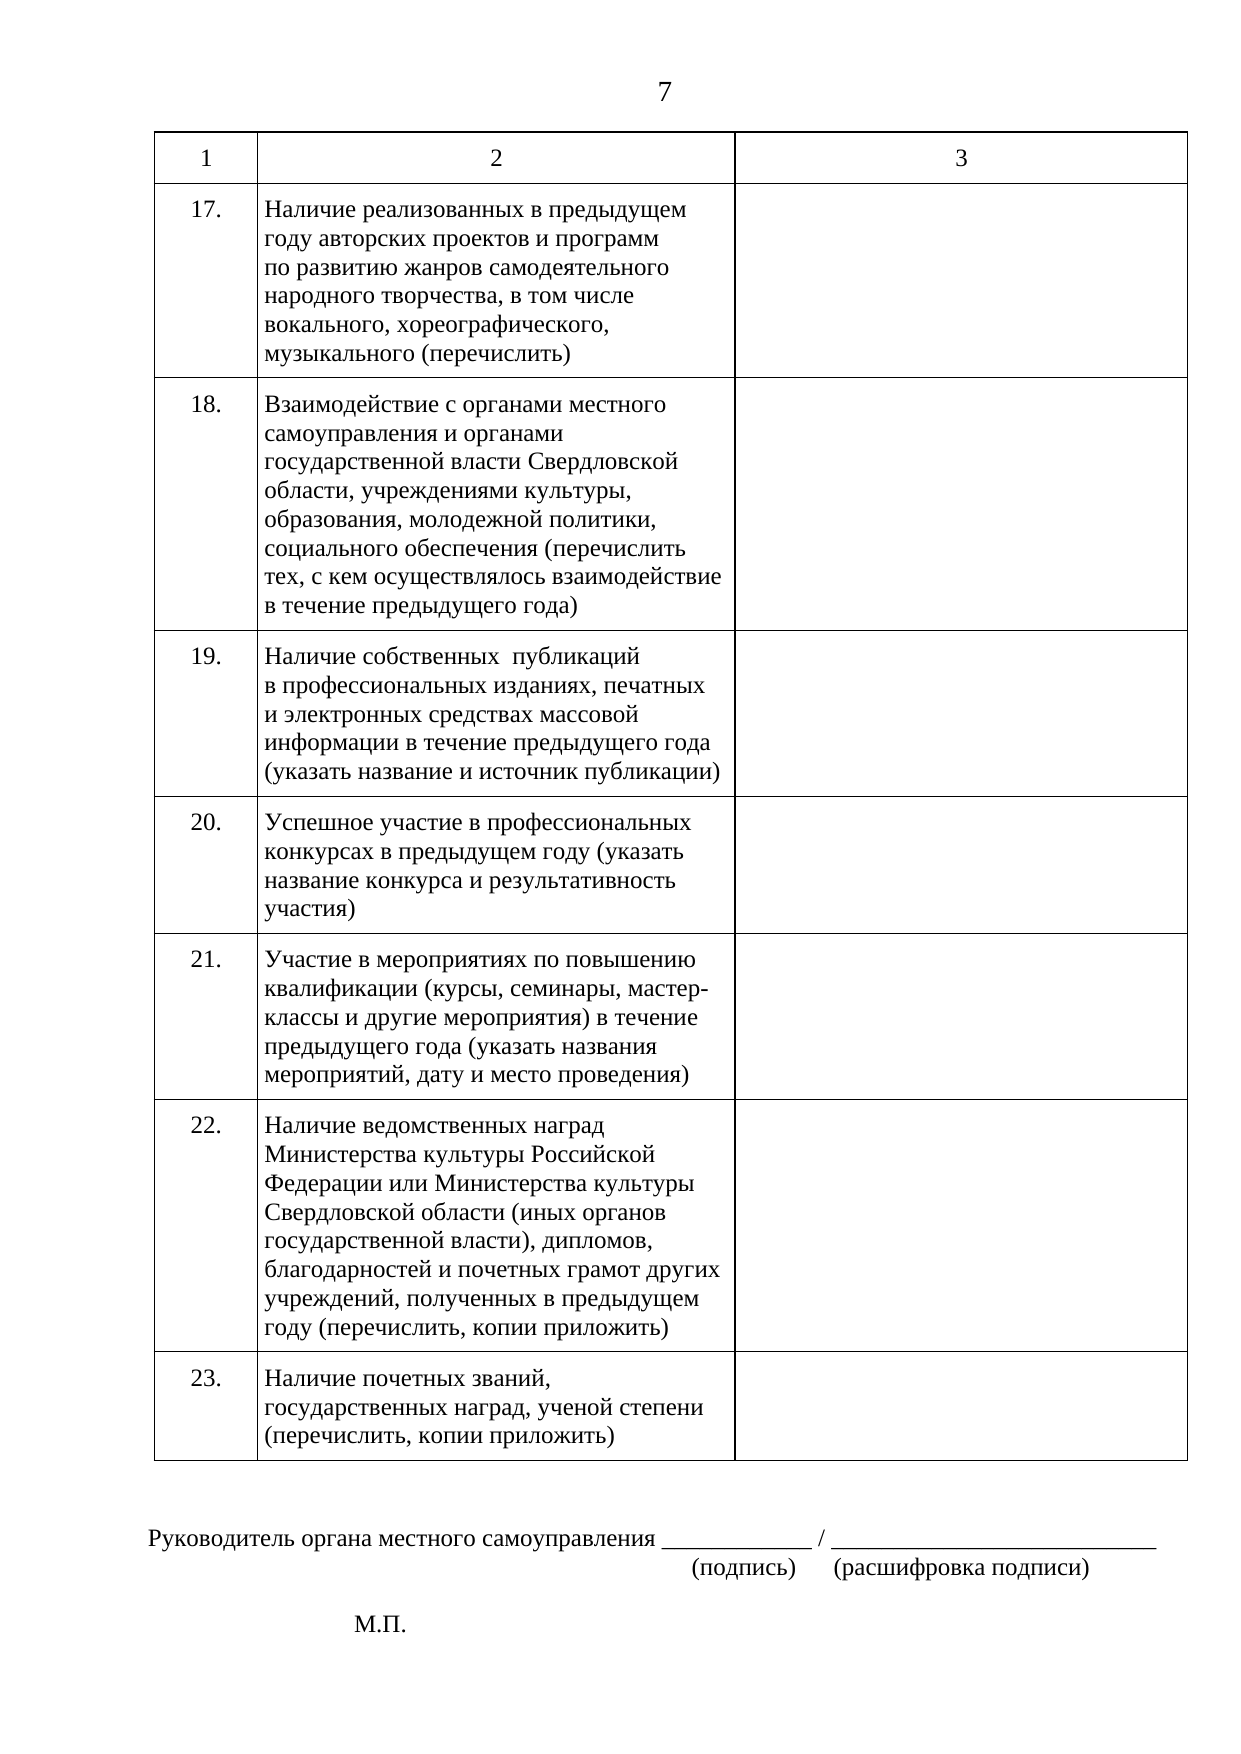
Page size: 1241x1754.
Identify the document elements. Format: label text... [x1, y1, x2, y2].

table_cell 17. [155, 184, 257, 377]
table_cell [736, 184, 1187, 377]
table_cell Наличие собственных публикаций в профессиональных изданиях, печатных и электронных средствах массовой информации в течение предыдущего года (указать название и источник публикации) [258, 631, 734, 796]
text Руководитель органа местного самоуправления ____________ / __________________________ [148, 1523, 1181, 1552]
table_cell [736, 797, 1187, 933]
table_header 3 [736, 133, 1187, 182]
table_cell 19. [155, 631, 257, 796]
table_header 2 [258, 133, 734, 182]
table_cell [736, 1100, 1187, 1351]
table_cell 18. [155, 378, 257, 629]
table_cell [736, 378, 1187, 629]
table_cell Наличие реализованных в предыдущем году авторских проектов и программ по развитию жанров самодеятельного народного творчества, в том числе вокального, хореографического, музыкального (перечислить) [258, 184, 734, 377]
text (подпись) (расшифровка подписи) [148, 1552, 1181, 1581]
text М.П. [148, 1609, 1181, 1638]
table_cell Наличие почетных званий, государственных наград, ученой степени (перечислить, копии приложить) [258, 1352, 734, 1460]
table_cell Наличие ведомственных наград Министерства культуры Российской Федерации или Министерства культуры Свердловской области (иных органов государственной власти), дипломов, благодарностей и почетных грамот других учреждений, полученных в предыдущем году (перечислить, копии приложить) [258, 1100, 734, 1351]
table_cell [736, 631, 1187, 796]
table_cell 22. [155, 1100, 257, 1351]
table_cell 21. [155, 934, 257, 1099]
table_header 1 [155, 133, 257, 182]
table_cell Взаимодействие с органами местного самоуправления и органами государственной власти Свердловской области, учреждениями культуры, образования, молодежной политики, социального обеспечения (перечислить тех, с кем осуществлялось взаимодействие в течение предыдущего года) [258, 378, 734, 629]
table_cell 23. [155, 1352, 257, 1460]
table_cell Участие в мероприятиях по повышению квалификации (курсы, семинары, мастер-классы и другие мероприятия) в течение предыдущего года (указать названия мероприятий, дату и место проведения) [258, 934, 734, 1099]
table_cell [736, 934, 1187, 1099]
table_cell 20. [155, 797, 257, 933]
table_cell [736, 1352, 1187, 1460]
table_cell Успешное участие в профессиональных конкурсах в предыдущем году (указать название конкурса и результативность участия) [258, 797, 734, 933]
